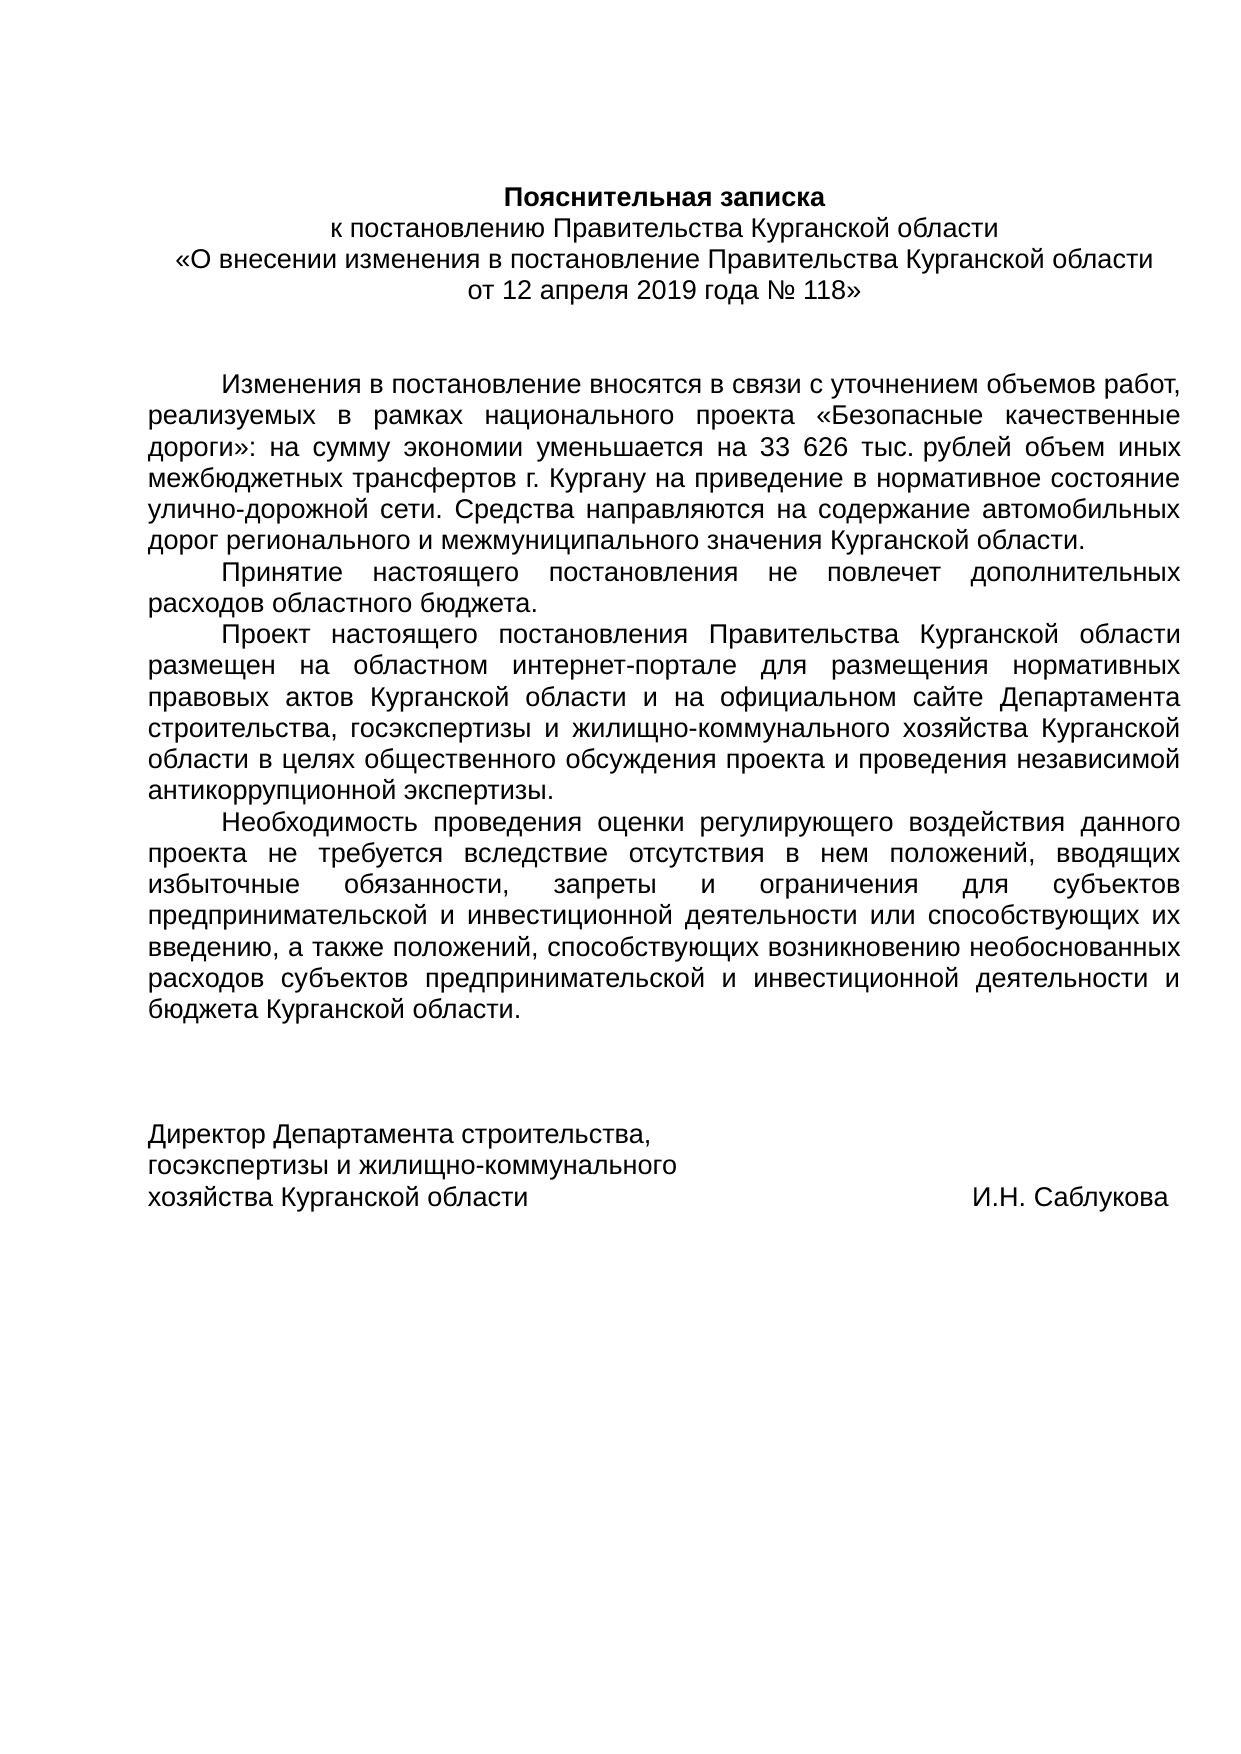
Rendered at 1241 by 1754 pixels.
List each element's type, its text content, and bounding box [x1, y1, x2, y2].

text от 12 апреля 2019 года № 118» [148, 274, 1181, 306]
text Принятие настоящего постановления не повлечет дополнительных расходов областного бюджета. [148, 556, 1181, 618]
text Директор Департамента строительства, [148, 1118, 1181, 1149]
text хозяйства Курганской области И.Н. Саблукова [148, 1181, 1181, 1212]
text к постановлению Правительства Курганской области [148, 212, 1181, 243]
text госэкспертизы и жилищно-коммунального [148, 1149, 1181, 1181]
text Пояснительная записка [148, 181, 1181, 212]
text Изменения в постановление вносятся в связи с уточнением объемов работ, реализуемых в рамках национального проекта «Безопасные качественные дороги»: на сумму экономии уменьшается на 33 626 тыс. рублей объем иных межбюджетных трансфертов г. Кургану на приведение в нормативное состояние улично-дорожной сети. Средства направляются на содержание автомобильных дорог регионального и межмуниципального значения Курганской области. [148, 368, 1181, 556]
text «О внесении изменения в постановление Правительства Курганской области [148, 243, 1181, 274]
text Необходимость проведения оценки регулирующего воздействия данного проекта не требуется вследствие отсутствия в нем положений, вводящих избыточные обязанности, запреты и ограничения для субъектов предпринимательской и инвестиционной деятельности или способствующих их введению, а также положений, способствующих возникновению необоснованных расходов субъектов предпринимательской и инвестиционной деятельности и бюджета Курганской области. [148, 806, 1181, 1024]
text Проект настоящего постановления Правительства Курганской области размещен на областном интернет-портале для размещения нормативных правовых актов Курганской области и на официальном сайте Департамента строительства, госэкспертизы и жилищно-коммунального хозяйства Курганской области в целях общественного обсуждения проекта и проведения независимой антикоррупционной экспертизы. [148, 618, 1181, 806]
